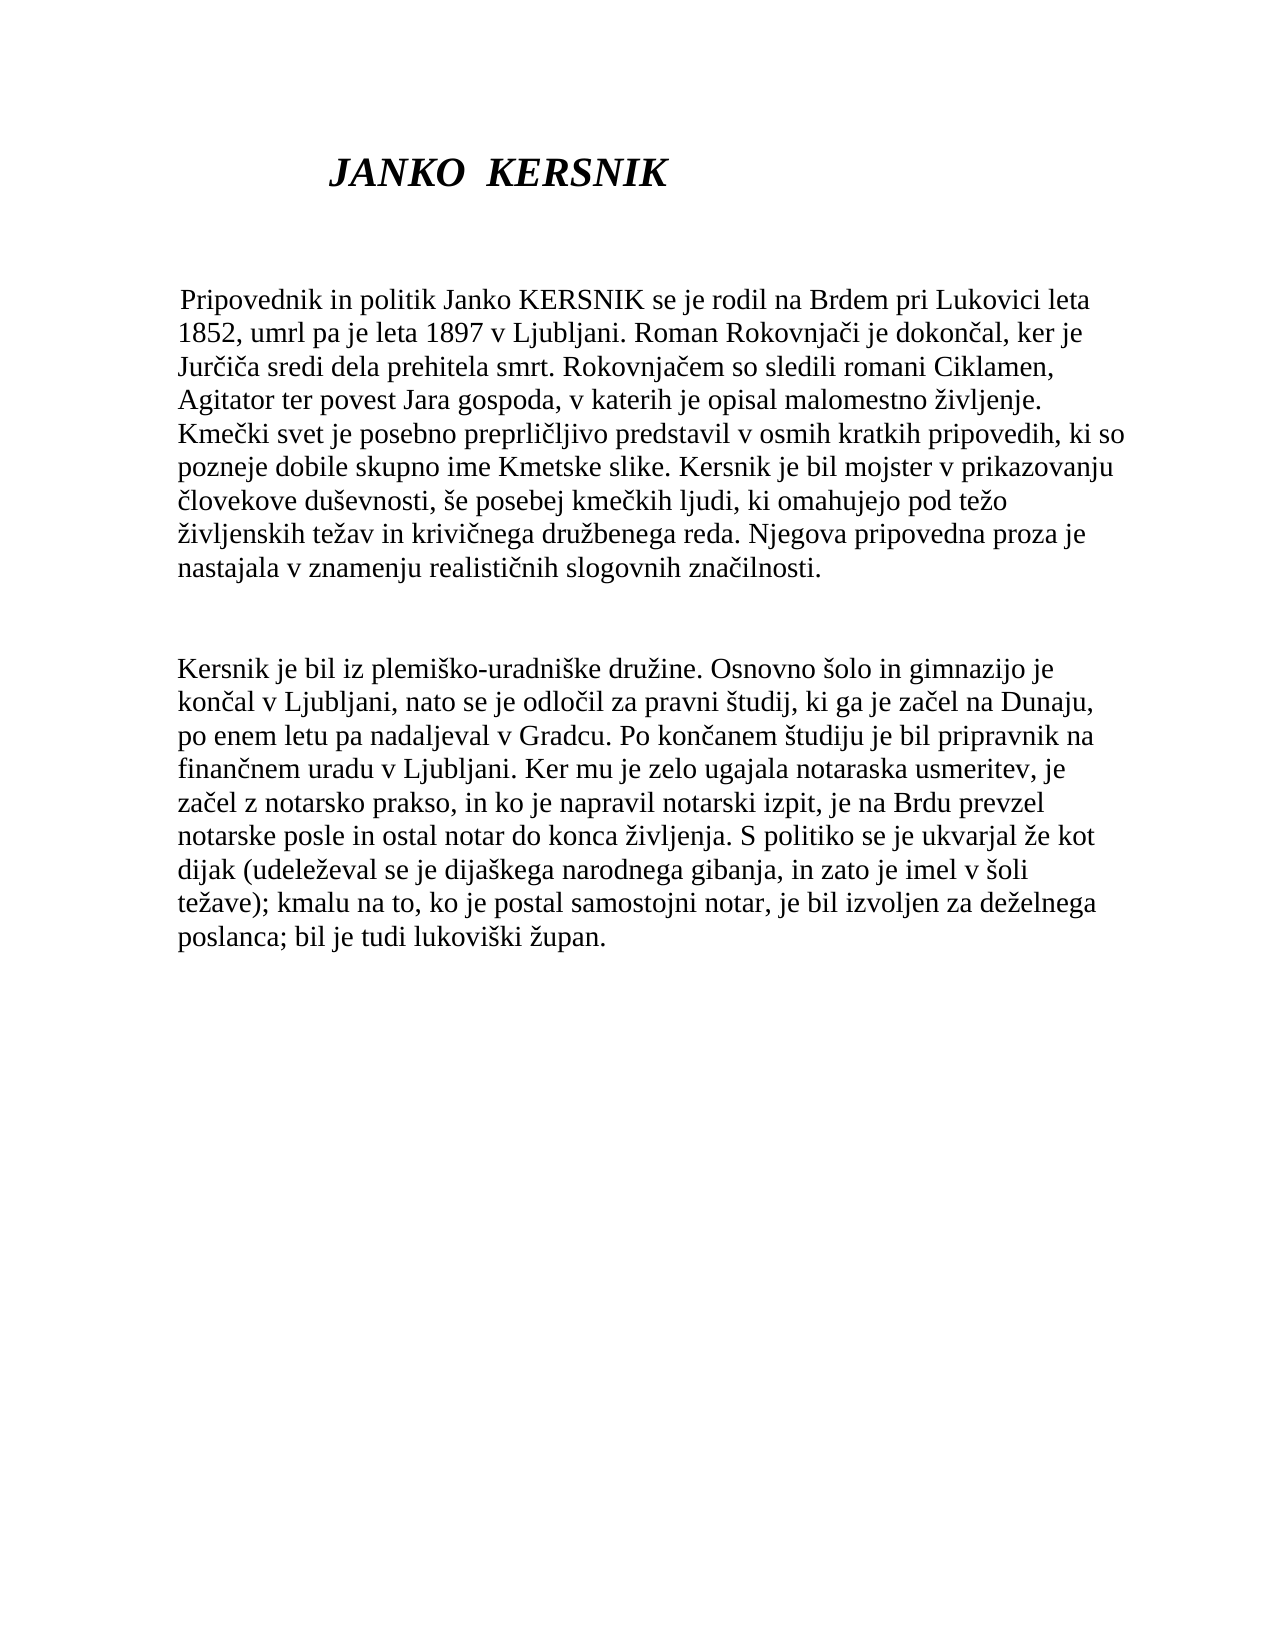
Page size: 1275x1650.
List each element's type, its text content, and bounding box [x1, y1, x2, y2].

text Kersnik je bil iz plemiško-uradniške družine. Osnovno šolo in gimnazijo je končal v Ljubljani, nato se je odločil za pravni študij, ki ga je začel na Dunaju, po enem letu pa nadaljeval v Gradcu. Po končanem študiju je bil pripravnik na finančnem uradu v Ljubljani. Ker mu je zelo ugajala notaraska usmeritev, je začel z notarsko prakso, in ko je napravil notarski izpit, je na Brdu prevzel notarske posle in ostal notar do konca življenja. S politiko se je ukvarjal že kot dijak (udeleževal se je dijaškega narodnega gibanja, in zato je imel v šoli težave); kmalu na to, ko je postal samostojni notar, je bil izvoljen za deželnega poslanca; bil je tudi lukoviški župan. [148, 651, 1120, 953]
text Pripovednik in politik Janko KERSNIK se je rodil na Brdem pri Lukovici leta 1852, umrl pa je leta 1897 v Ljubljani. Roman Rokovnjači je dokončal, ker je Jurčiča sredi dela prehitela smrt. Rokovnjačem so sledili romani Ciklamen, Agitator ter povest Jara gospoda, v katerih je opisal malomestno življenje. Kmečki svet je posebno preprličljivo predstavil v osmih kratkih pripovedih, ki so pozneje dobile skupno ime Kmetske slike. Kersnik je bil mojster v prikazovanju človekove duševnosti, še posebej kmečkih ljudi, ki omahujejo pod težo življenskih težav in krivičnega družbenega reda. Njegova pripovedna proza je nastajala v znamenju realističnih slogovnih značilnosti. [148, 282, 1127, 584]
text JANKO KERSNIK [148, 148, 1127, 196]
